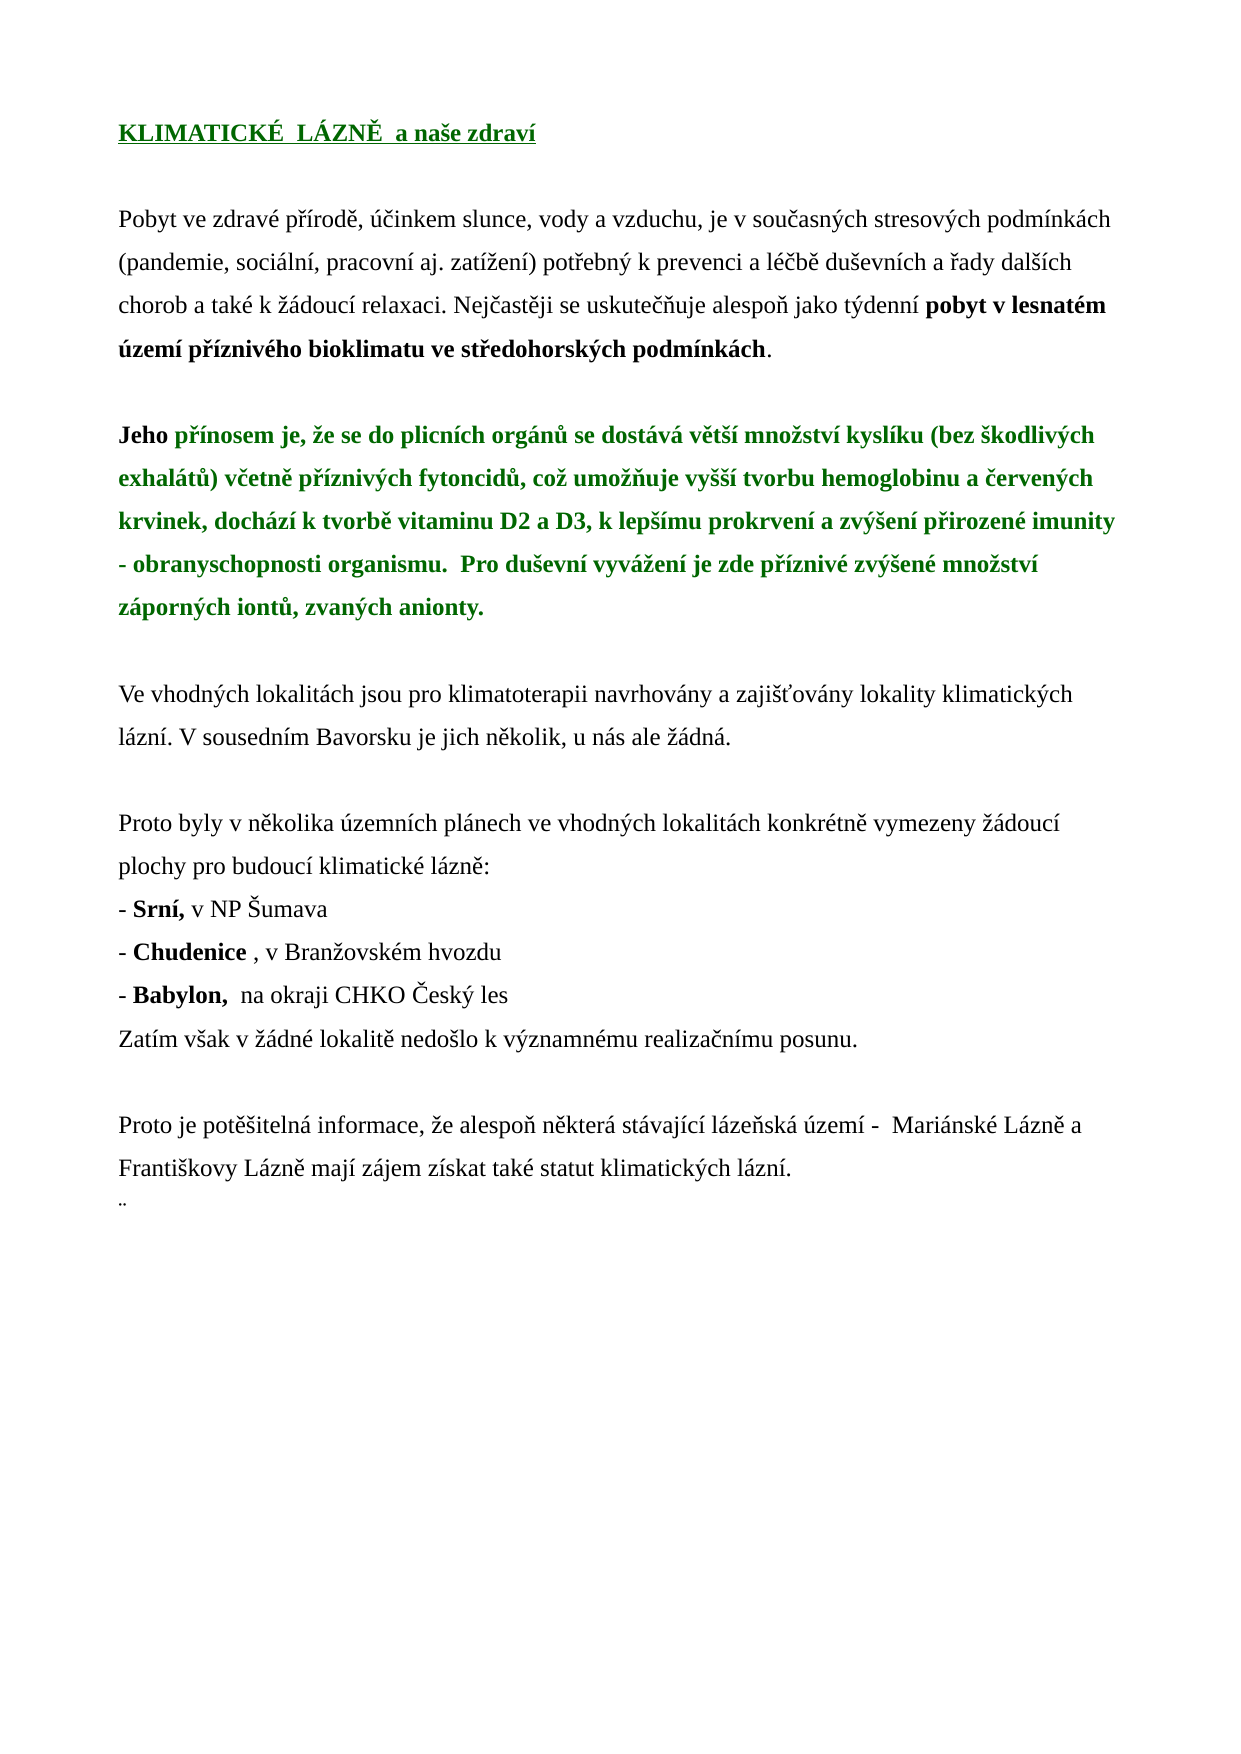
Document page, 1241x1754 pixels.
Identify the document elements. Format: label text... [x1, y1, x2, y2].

text Ve vhodných lokalitách jsou pro klimatoterapii navrhovány a zajišťovány lokality klimatických lázní. V sousedním Bavorsku je jich několik, u nás ale žádná. [118, 679, 1122, 751]
text ¨ [118, 1196, 1122, 1225]
text Proto je potěšitelná informace, že alespoň některá stávající lázeňská území - Mariánské Lázně a Františkovy Lázně mají zájem získat také statut klimatických lázní. [118, 1110, 1122, 1182]
text Jeho přínosem je, že se do plicních orgánů se dostává větší množství kyslíku (bez škodlivých exhalátů) včetně příznivých fytoncidů, což umožňuje vyšší tvorbu hemoglobinu a červených krvinek, dochází k tvorbě vitaminu D2 a D3, k lepšímu prokrvení a zvýšení přirozené imunity - obranyschopnosti organismu. Pro duševní vyvážení je zde příznivé zvýšené množství záporných iontů, zvaných anionty. [118, 420, 1122, 621]
text - Babylon, na okraji CHKO Český les [118, 981, 1122, 1009]
text Proto byly v několika územních plánech ve vhodných lokalitách konkrétně vymezeny žádoucí plochy pro budoucí klimatické lázně: [118, 808, 1122, 880]
text - Chudenice , v Branžovském hvozdu [118, 937, 1122, 966]
text - Srní, v NP Šumava [118, 894, 1122, 923]
text KLIMATICKÉ LÁZNĚ a naše zdraví [118, 118, 1122, 147]
text Pobyt ve zdravé přírodě, účinkem slunce, vody a vzduchu, je v současných stresových podmínkách (pandemie, sociální, pracovní aj. zatížení) potřebný k prevenci a léčbě duševních a řady dalších chorob a také k žádoucí relaxaci. Nejčastěji se uskutečňuje alespoň jako týdenní pobyt v lesnatém území příznivého bioklimatu ve středohorských podmínkách. [118, 204, 1122, 362]
text Zatím však v žádné lokalitě nedošlo k významnému realizačnímu posunu. [118, 1024, 1122, 1052]
